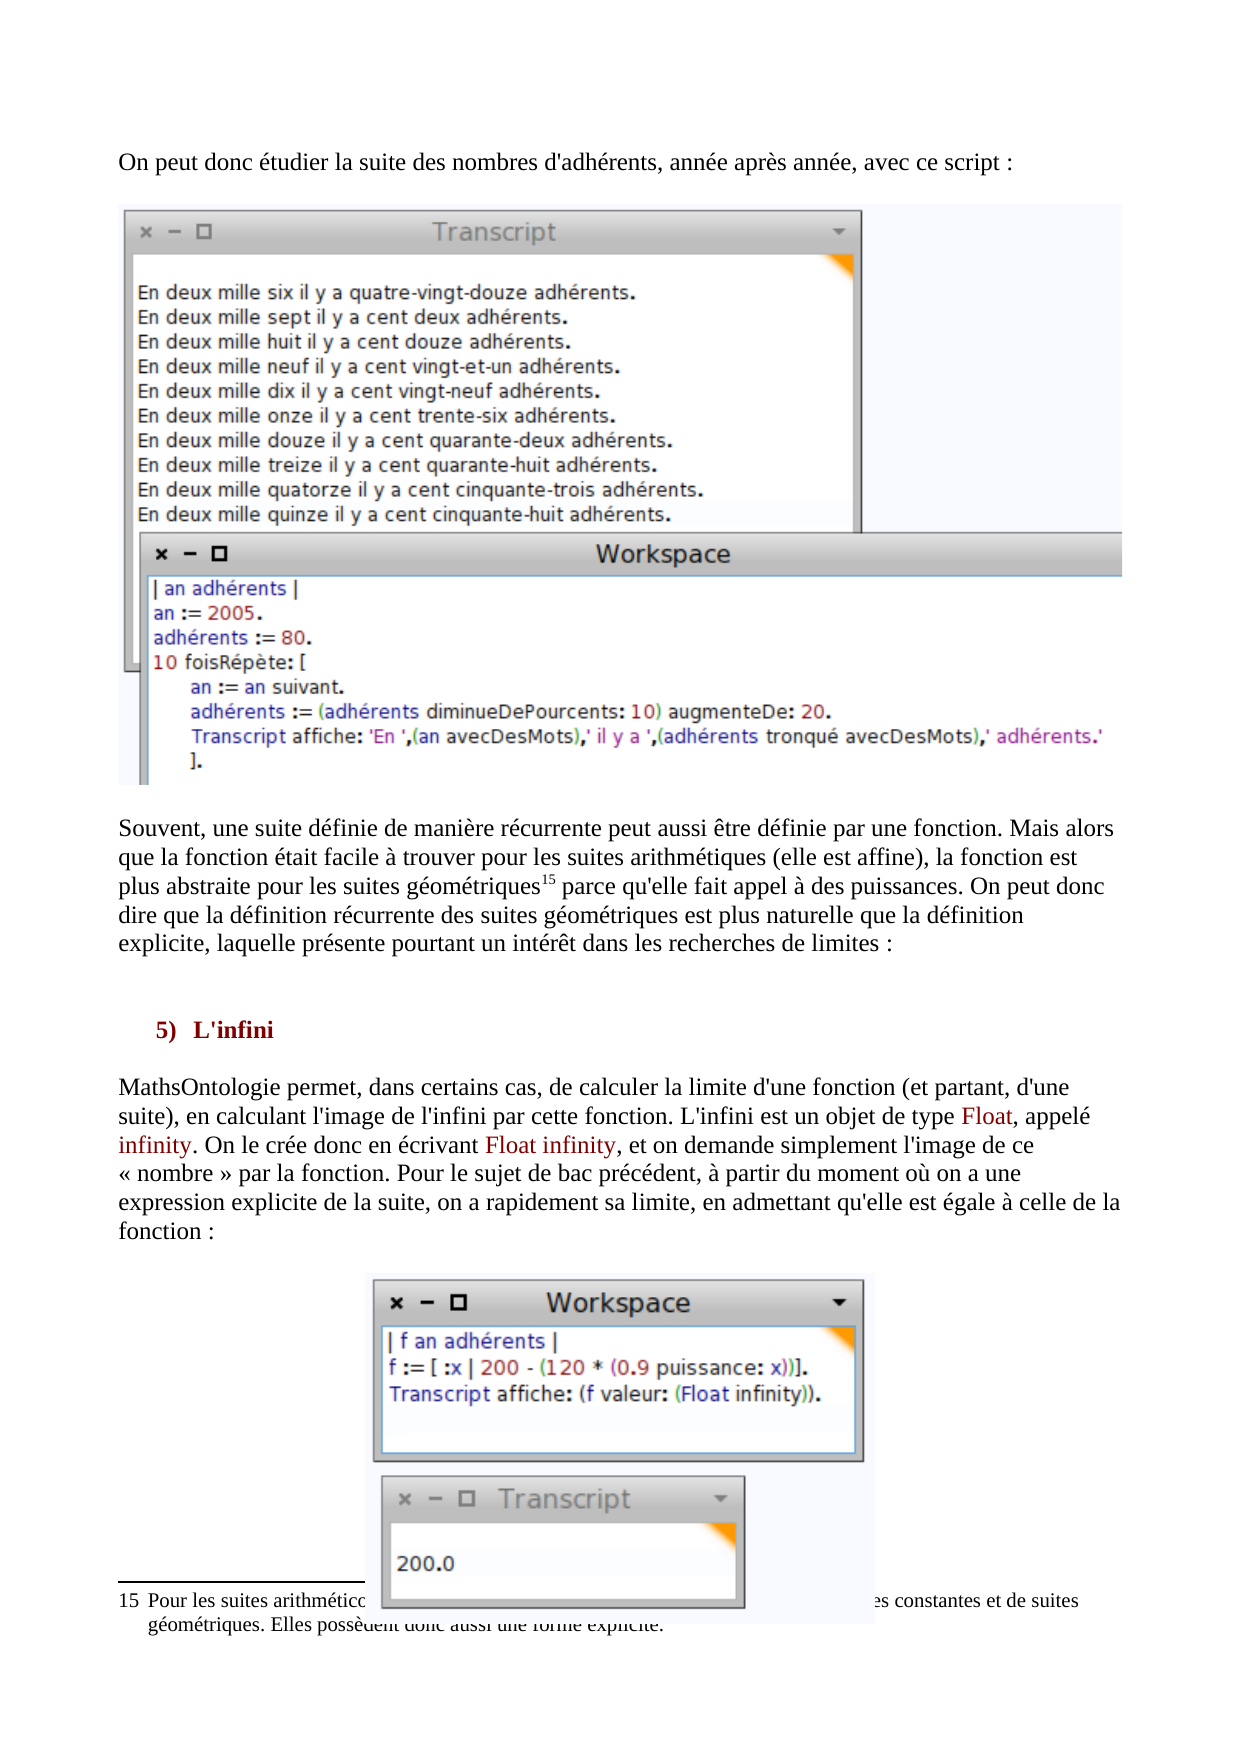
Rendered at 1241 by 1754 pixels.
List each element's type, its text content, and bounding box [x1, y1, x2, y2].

text Souvent, une suite définie de manière récurrente peut aussi être définie par une fonction. Mais alors que la fonction était facile à trouver pour les suites arithmétiques (elle est affine), la fonction est plus abstraite pour les suites géométriques parce qu'elle fait appel à des puissances. On peut donc dire que la définition récurrente des suites géométriques est plus naturelle que la définition explicite, laquelle présente pourtant un intérêt dans les recherches de limites : [118, 813, 1122, 957]
list L'infini [156, 1015, 1122, 1043]
picture [118, 204, 1123, 785]
text MathsOntologie permet, dans certains cas, de calculer la limite d'une fonction (et partant, d'une suite), en calculant l'image de l'infini par cette fonction. L'infini est un objet de type Float, appelé infinity. On le crée donc en écrivant Float infinity, et on demande simplement l'image de ce « nombre » par la fonction. Pour le sujet de bac précédent, à partir du moment où on a une expression explicite de la suite, on a rapidement sa limite, en admettant qu'elle est égale à celle de la fonction : [118, 1072, 1122, 1245]
picture [365, 1273, 876, 1624]
text On peut donc étudier la suite des nombres d'adhérents, année après année, avec ce script : [118, 147, 1122, 176]
text Pour les suites arithmético-géométriques, on peut montrer qu'elles sont sommes de suites constantes et de suites géométriques. Elles possèdent donc aussi une forme explicite. [118, 1588, 1122, 1636]
